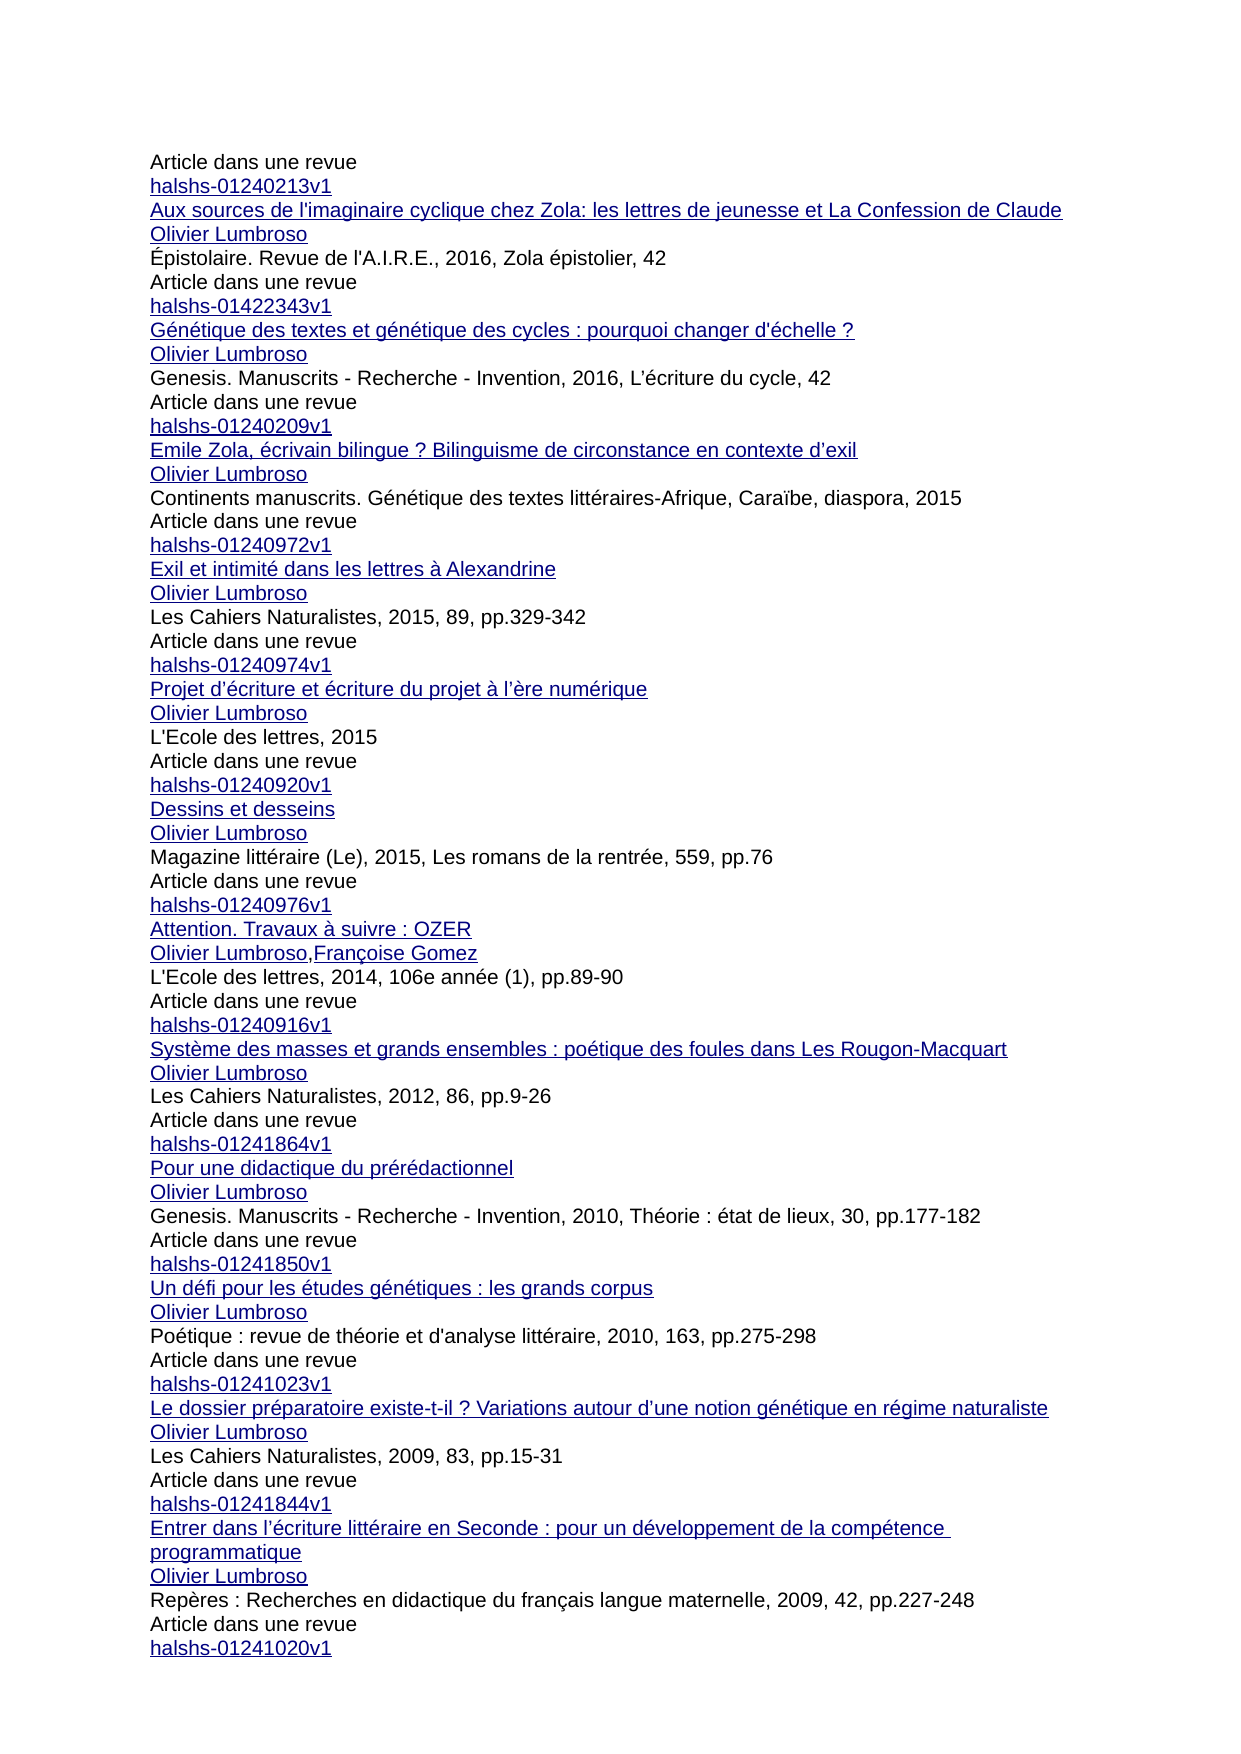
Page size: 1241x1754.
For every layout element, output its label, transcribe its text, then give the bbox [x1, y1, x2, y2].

table_cell Système des masses et grands ensembles : poétique des foules dans Les Rougon-Macquart Olivier Lumbroso Les Cahiers Naturalistes, 2012, 86, pp.9-26 Article dans une revue halshs-01241864v1 [150, 1036, 1090, 1156]
table_cell Projet d’écriture et écriture du projet à l’ère numérique Olivier Lumbroso L'Ecole des lettres, 2015 Article dans une revue halshs-01240920v1 [150, 677, 1090, 797]
table_cell Aux sources de l'imaginaire cyclique chez Zola: les lettres de jeunesse et La Confession de Claude Olivier Lumbroso Épistolaire. Revue de l'A.I.R.E., 2016, Zola épistolier, 42 Article dans une revue halshs-01422343v1 [150, 198, 1090, 318]
table_cell Article dans une revue halshs-01240213v1 [150, 150, 1090, 198]
table_cell Exil et intimité dans les lettres à Alexandrine Olivier Lumbroso Les Cahiers Naturalistes, 2015, 89, pp.329-342 Article dans une revue halshs-01240974v1 [150, 557, 1090, 677]
table_cell Le dossier préparatoire existe-t-il ? Variations autour d’une notion génétique en régime naturaliste Olivier Lumbroso Les Cahiers Naturalistes, 2009, 83, pp.15-31 Article dans une revue halshs-01241844v1 [150, 1396, 1090, 1516]
table_cell Génétique des textes et génétique des cycles : pourquoi changer d'échelle ? Olivier Lumbroso Genesis. Manuscrits - Recherche - Invention, 2016, L’écriture du cycle, 42 Article dans une revue halshs-01240209v1 [150, 318, 1090, 437]
table_cell Entrer dans l’écriture littéraire en Seconde : pour un développement de la compétence programmatique Olivier Lumbroso Repères : Recherches en didactique du français langue maternelle, 2009, 42, pp.227-248 Article dans une revue halshs-01241020v1 [150, 1516, 1090, 1659]
table_cell Dessins et desseins Olivier Lumbroso Magazine littéraire (Le), 2015, Les romans de la rentrée, 559, pp.76 Article dans une revue halshs-01240976v1 [150, 797, 1090, 917]
table_cell Emile Zola, écrivain bilingue ? Bilinguisme de circonstance en contexte d’exil Olivier Lumbroso Continents manuscrits. Génétique des textes littéraires-Afrique, Caraïbe, diaspora, 2015 Article dans une revue halshs-01240972v1 [150, 438, 1090, 557]
table_cell Pour une didactique du prérédactionnel Olivier Lumbroso Genesis. Manuscrits - Recherche - Invention, 2010, Théorie : état de lieux, 30, pp.177-182 Article dans une revue halshs-01241850v1 [150, 1156, 1090, 1276]
table_cell Attention. Travaux à suivre : OZER Olivier Lumbroso,Françoise Gomez L'Ecole des lettres, 2014, 106e année (1), pp.89-90 Article dans une revue halshs-01240916v1 [150, 917, 1090, 1036]
table_cell Un défi pour les études génétiques : les grands corpus Olivier Lumbroso Poétique : revue de théorie et d'analyse littéraire, 2010, 163, pp.275-298 Article dans une revue halshs-01241023v1 [150, 1276, 1090, 1396]
